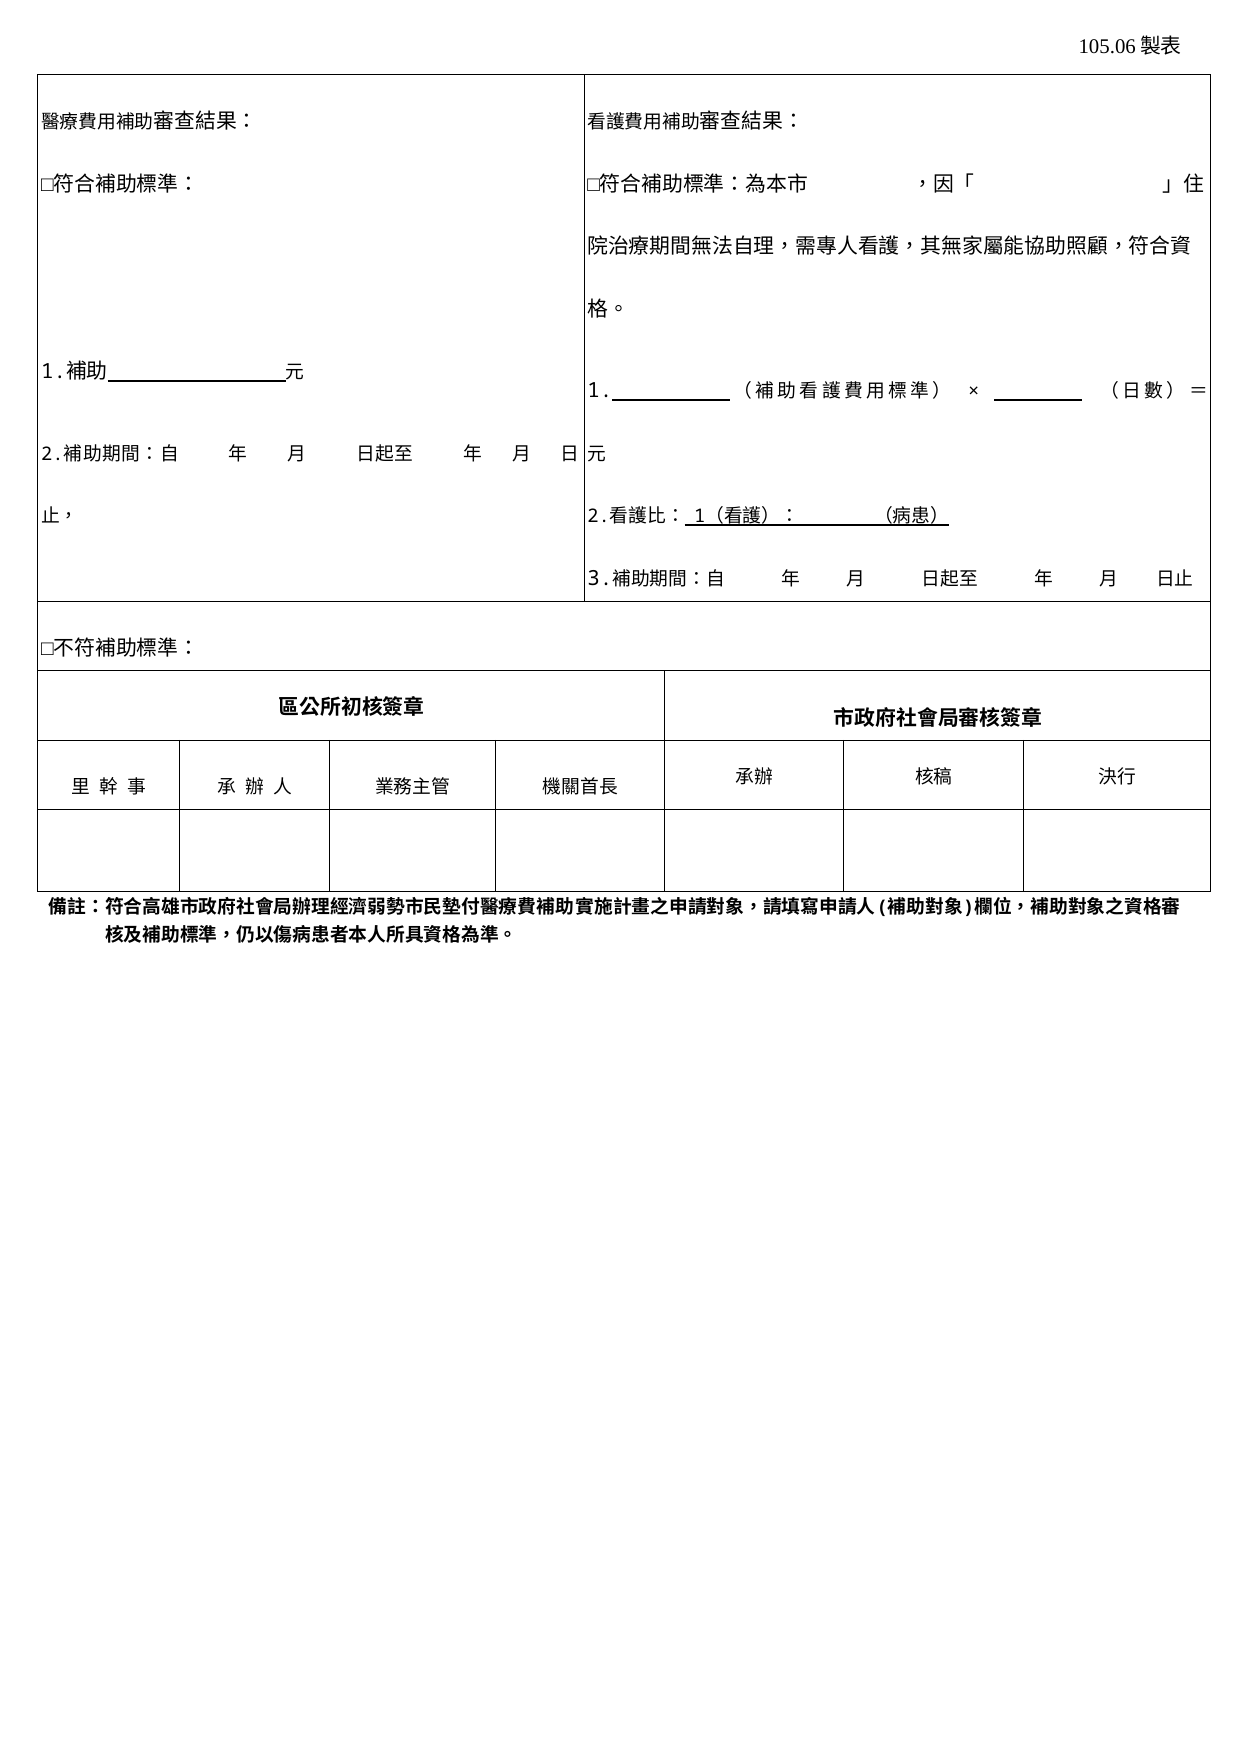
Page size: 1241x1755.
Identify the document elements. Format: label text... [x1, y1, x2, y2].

text 備註：符合高雄市政府社會局辦理經濟弱勢市民墊付醫療費補助實施計畫之申請對象，請填寫申請人(補助對象)欄位，補助對象之資格審核及補助標準，仍以傷病患者本人所具資格為準。 [48, 892, 1181, 946]
table_cell 看護費用補助審查結果： □符合補助標準：為本市 ，因「 」住院治療期間無法自理，需專人看護，其無家屬能協助照顧，符合資格。 1. （補助看護費用標準） × （日數）＝ 元 2.看護比： 1（看護）： （病患） 3.補助期間：自 年 月 日起至 年 月 日止 [585, 75, 1210, 601]
table_cell [496, 810, 664, 891]
table_cell □不符補助標準： [38, 602, 1210, 670]
table_cell 市政府社會局審核簽章 [665, 671, 1210, 740]
table_cell [330, 810, 495, 891]
table_cell [665, 810, 843, 891]
table_cell 機關首長 [496, 741, 664, 809]
table_cell [844, 810, 1023, 891]
table_cell 承辦 [665, 741, 843, 809]
table_cell 決行 [1024, 741, 1210, 809]
table_cell 承 辦 人 [180, 741, 329, 809]
table_cell 業務主管 [330, 741, 495, 809]
table_cell 里 幹 事 [38, 741, 179, 809]
table_cell 醫療費用補助審查結果： □符合補助標準： 1.補助 元 2.補助期間：自 年 月 日起至 年 月 日止， [38, 75, 584, 601]
table_cell 區公所初核簽章 [38, 671, 664, 740]
table_cell [38, 810, 179, 891]
table_cell [1024, 810, 1210, 891]
table_cell 核稿 [844, 741, 1023, 809]
table_cell [180, 810, 329, 891]
